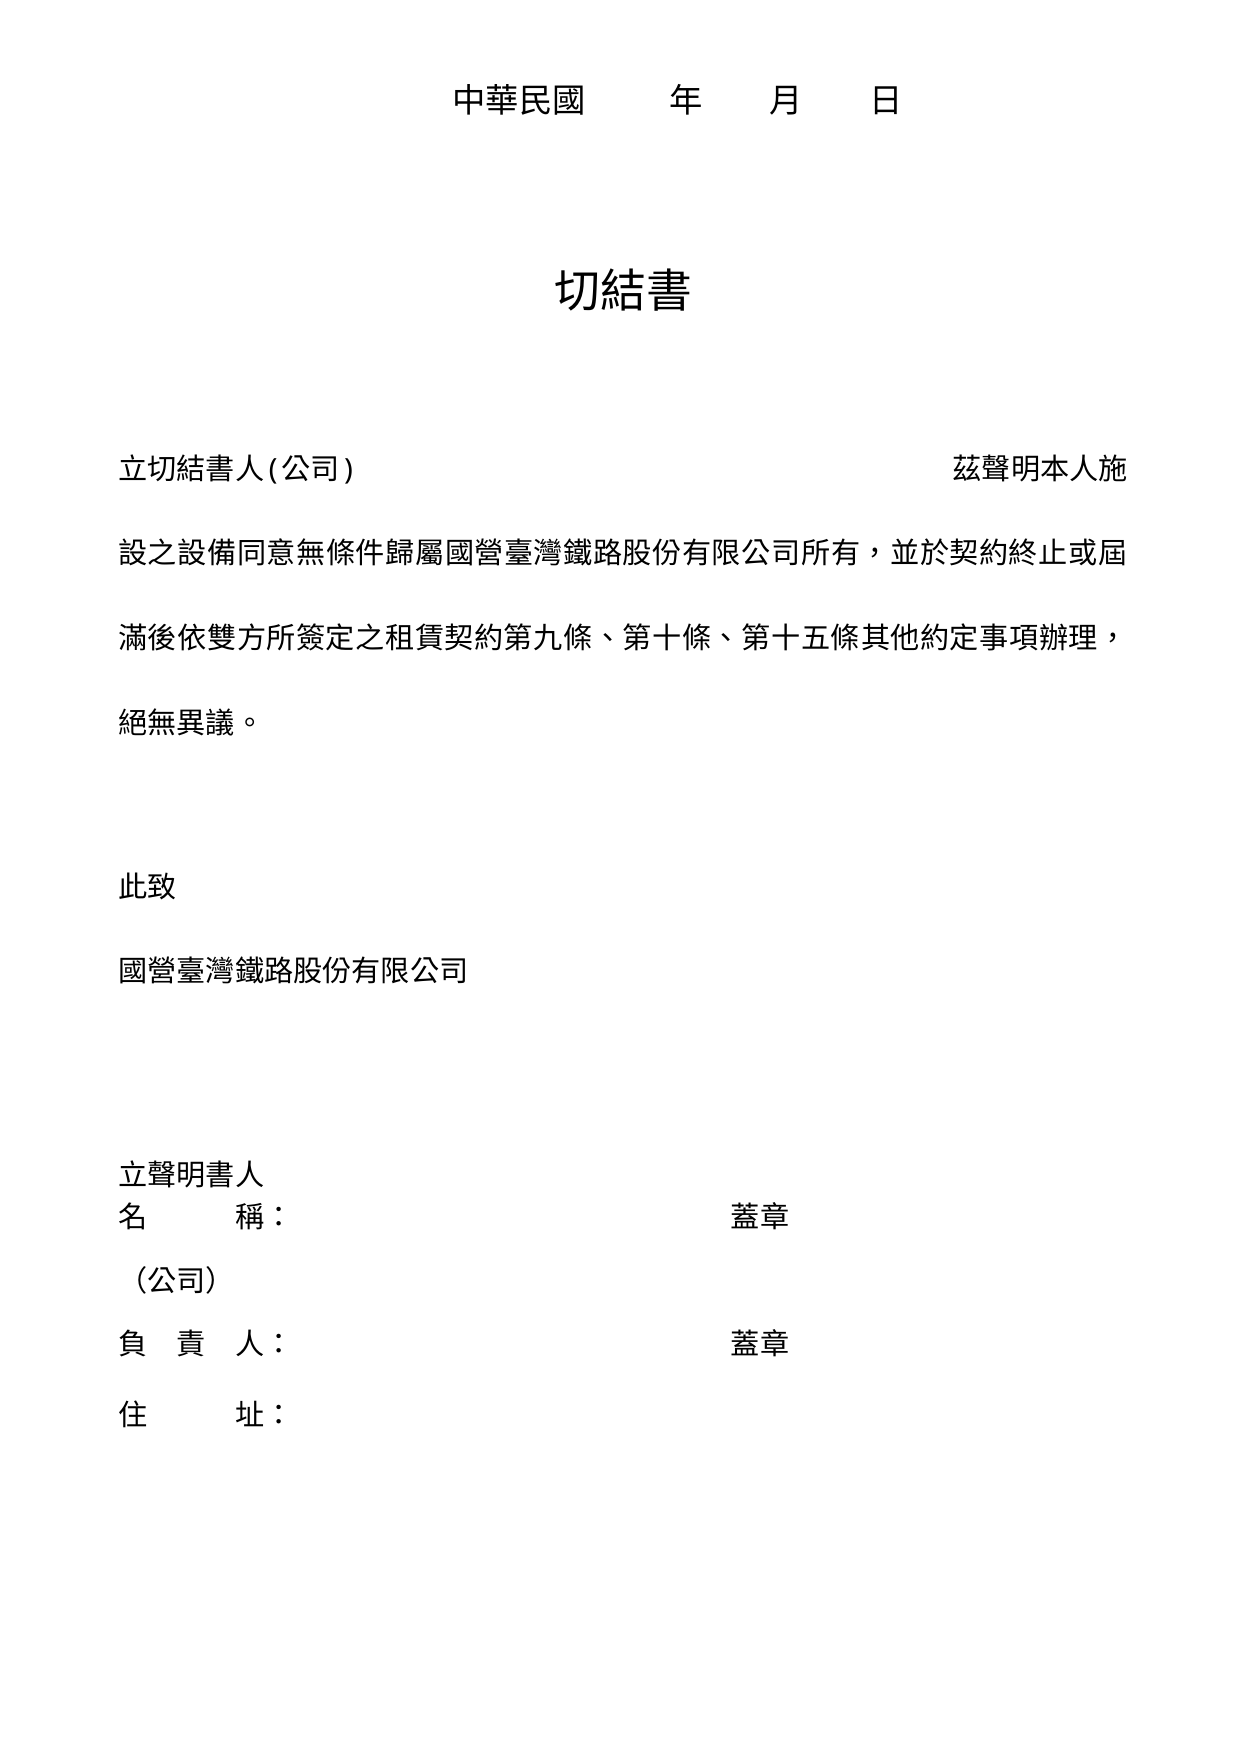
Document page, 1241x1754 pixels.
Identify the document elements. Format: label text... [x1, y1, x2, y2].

text 住 址： [118, 1384, 1127, 1436]
text 負 責 人： 蓋章 [118, 1321, 1127, 1363]
text 國營臺灣鐵路股份有限公司 [118, 948, 1127, 990]
text 中華民國 年 月 日 [73, 74, 1236, 122]
text （公司） [118, 1257, 1127, 1299]
text 立聲明書人 [118, 1151, 1127, 1194]
text 此致 [118, 863, 1127, 906]
text 名 稱： 蓋章 [118, 1194, 1127, 1236]
text 立切結書人(公司) 茲聲明本人施設之設備同意無條件歸屬國營臺灣鐵路股份有限公司所有，並於契約終止或屆滿後依雙方所簽定之租賃契約第九條、第十條、第十五條其他約定事項辦理，絕無異議。 [118, 445, 1127, 742]
text 切結書 [118, 254, 1127, 321]
